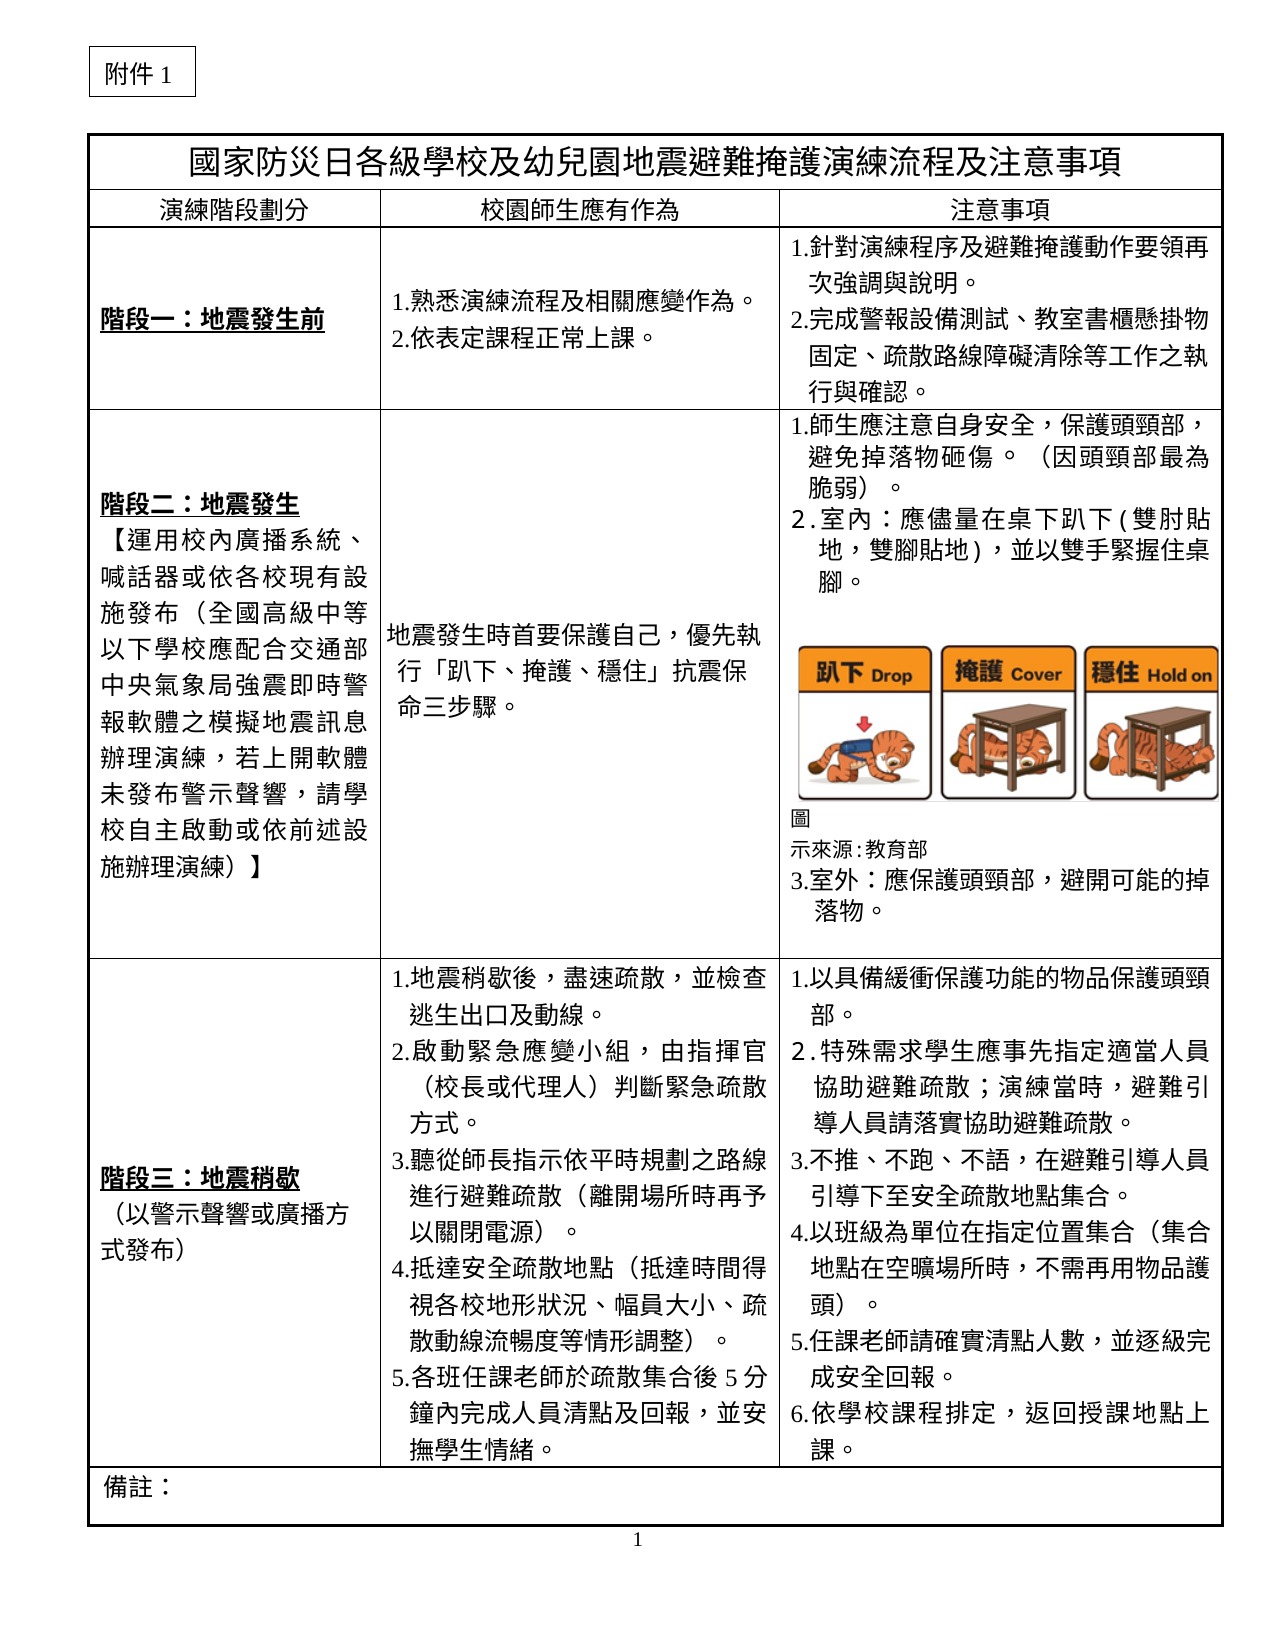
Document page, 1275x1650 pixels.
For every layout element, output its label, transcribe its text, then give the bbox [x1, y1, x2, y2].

table_cell 1.地震稍歇後，盡速疏散，並檢查逃生出口及動線。 2.啟動緊急應變小組，由指揮官（校長或代理人）判斷緊急疏散方式。 3.聽從師長指示依平時規劃之路線進行避難疏散（離開場所時再予以關閉電源）。 4.抵達安全疏散地點（抵達時間得視各校地形狀況、幅員大小、疏散動線流暢度等情形調整）。 5.各班任課老師於疏散集合後5分鐘內完成人員清點及回報，並安撫學生情緒。 [381, 959, 779, 1466]
table_header 國家防災日各級學校及幼兒園地震避難掩護演練流程及注意事項 [90, 136, 1221, 189]
table_cell 1.熟悉演練流程及相關應變作為。 2.依表定課程正常上課。 [381, 228, 779, 409]
table_cell 階段三：地震稍歇 （以警示聲響或廣播方式發布） [90, 959, 380, 1466]
table_cell 備註： 全國高級中等以下學校於9月19日上午9時21分，至少完成階段二演練流程。各主管教育行政機關得依在地學校需求，自行規劃於9月份進行完整之避難疏散演練。 各公私立大專校院及幼兒園於9月份自行訂定演練日期，完成三階段演練流程。 如遇雨天，請攜帶雨具，進行疏散演練。 請老師以5分鐘時間依附件2資料敘明地震避難原則。 幼兒園欲接收地震警報請參考附件3「幼兒園地震預警警報接收模式」。 [90, 1468, 1221, 1524]
table_cell 注意事項 [780, 190, 1221, 226]
table_cell 以具備緩衝保護功能的物品保護頭頸部。 特殊需求學生應事先指定適當人員協助避難疏散；演練當時，避難引導人員請落實協助避難疏散。 不推、不跑、不語，在避難引導人員引導下至安全疏散地點集合。 4.以班級為單位在指定位置集合（集合地點在空曠場所時，不需再用物品護頭）。 5.任課老師請確實清點人數，並逐級完成安全回報。 6.依學校課程排定，返回授課地點上課。 [780, 959, 1221, 1466]
table_cell 階段二：地震發生 【運用校內廣播系統、喊話器或依各校現有設施發布（全國高級中等以下學校應配合交通部中央氣象局強震即時警報軟體之模擬地震訊息辦理演練，若上開軟體未發布警示聲響，請學校自主啟動或依前述設施辦理演練）】 [90, 410, 380, 958]
table_cell 校園師生應有作為 [381, 190, 779, 226]
table_cell 地震發生時首要保護自己，優先執行「趴下、掩護、穩住」抗震保命三步驟。 [381, 410, 779, 958]
table_cell 演練階段劃分 [90, 190, 380, 226]
text 附件1 [104, 54, 180, 88]
table_cell 1.針對演練程序及避難掩護動作要領再次強調與說明。 2.完成警報設備測試、教室書櫃懸掛物固定、疏散路線障礙清除等工作之執行與確認。 [780, 228, 1221, 409]
table_cell 師生應注意自身安全，保護頭頸部，避免掉落物砸傷。（因頭頸部最為脆弱）。 室內：應儘量在桌下趴下(雙肘貼地，雙腳貼地)，並以雙手緊握住桌腳。 圖示來源:教育部 室外：應保護頭頸部，避開可能的掉落物。 [780, 410, 1221, 958]
table_cell 階段一：地震發生前 [90, 228, 380, 409]
